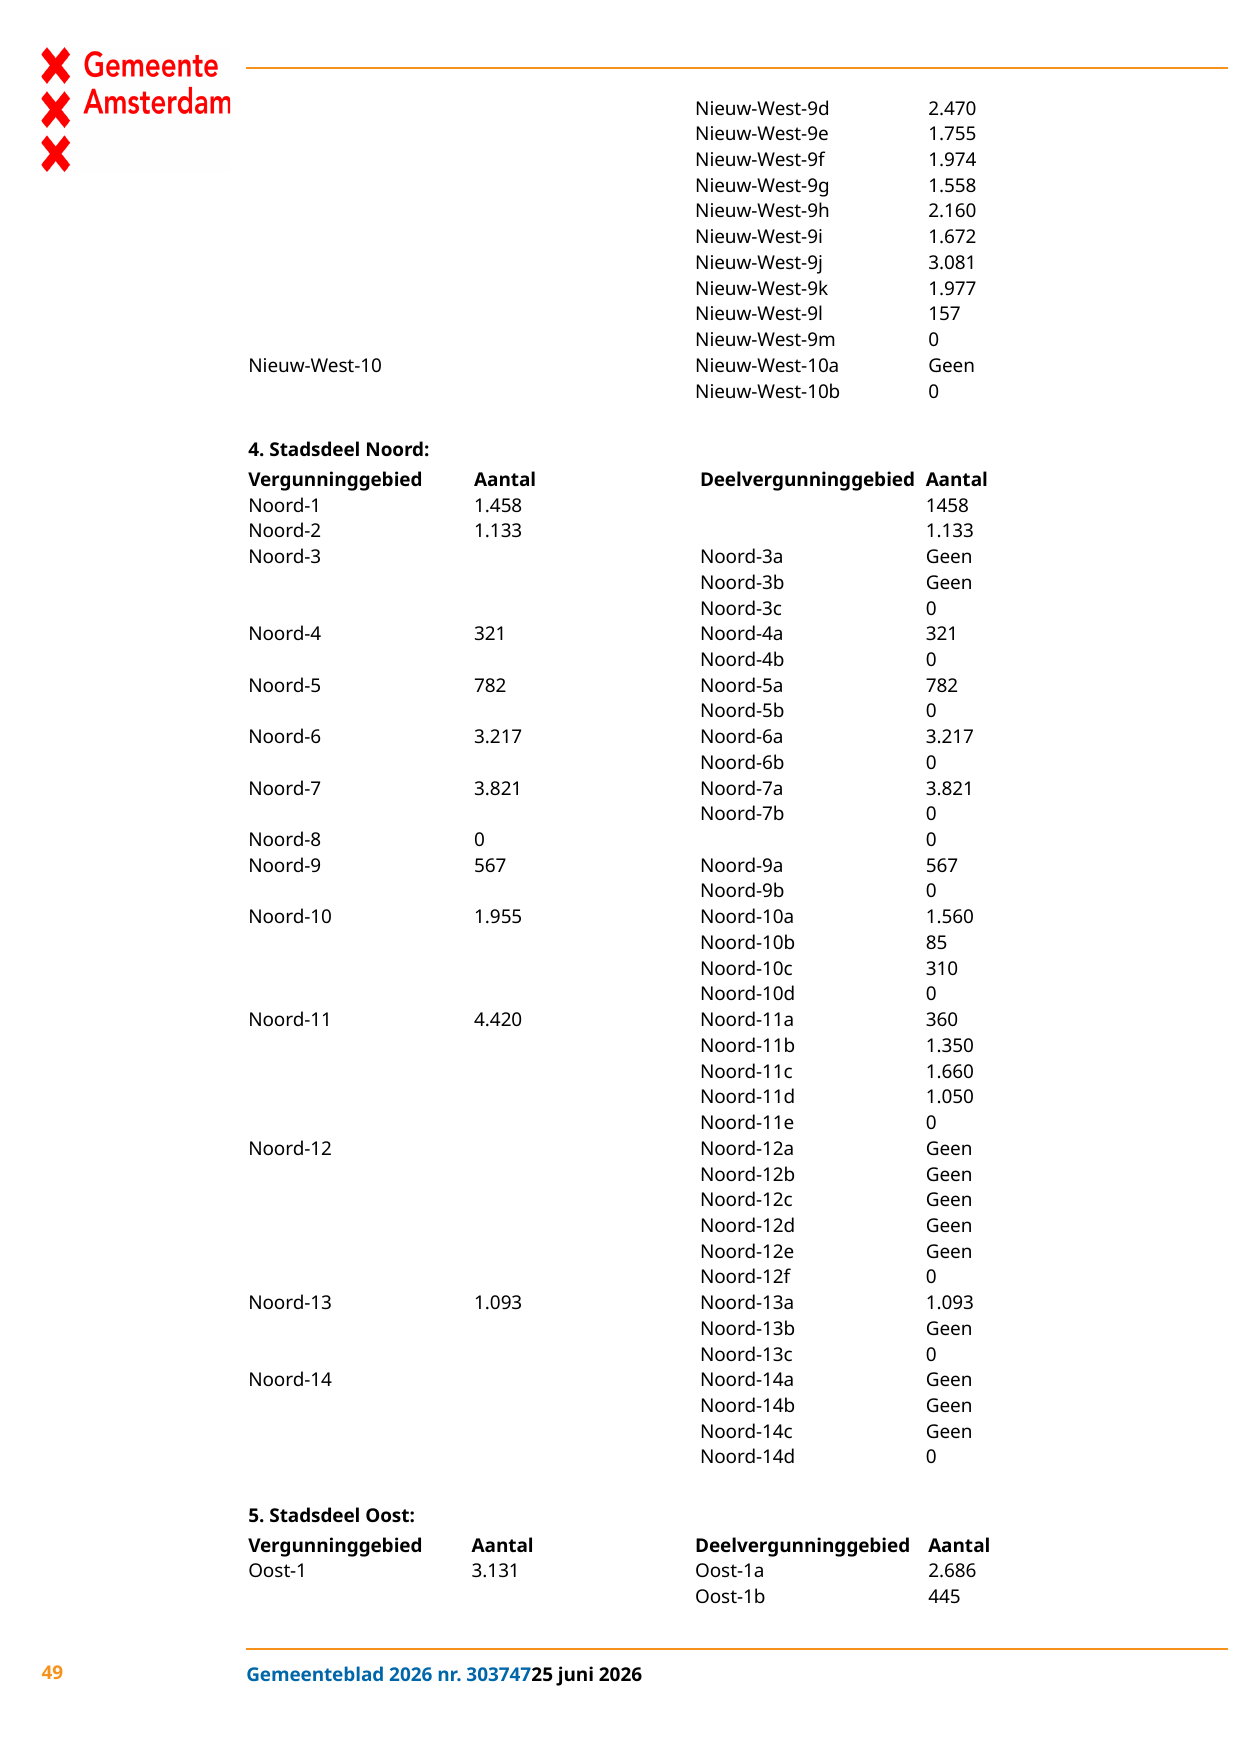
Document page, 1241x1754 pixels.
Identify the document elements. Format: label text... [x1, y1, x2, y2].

table_cell 0 [926, 1109, 1152, 1135]
table_cell Noord-2 [248, 518, 474, 543]
table_cell Noord-4b [700, 646, 926, 672]
table_cell Nieuw-West-9d [695, 95, 928, 121]
table_cell 321 [474, 620, 700, 672]
table_cell [471, 352, 695, 403]
table_cell Oost-1 [248, 1558, 471, 1609]
table_cell Geen [926, 1315, 1152, 1341]
table_cell 4.420 [474, 1006, 700, 1135]
table_cell Noord-7a [700, 775, 926, 801]
table_cell 2.160 [928, 198, 1152, 223]
table_cell 0 [926, 1341, 1152, 1367]
table_cell Geen [926, 1367, 1152, 1392]
table_cell Nieuw-West-9k [695, 275, 928, 301]
table_cell Noord-13 [248, 1289, 474, 1367]
table_header Aantal [471, 1532, 695, 1558]
table_cell Noord-3c [700, 595, 926, 620]
table_cell Noord-12d [700, 1212, 926, 1238]
table_cell 0 [928, 378, 1152, 403]
table_cell Nieuw-West-9m [695, 326, 928, 352]
table_cell Noord-14 [248, 1367, 474, 1469]
table_cell Noord-11 [248, 1006, 474, 1135]
table_cell 0 [926, 1264, 1152, 1289]
table_cell Noord-12f [700, 1264, 926, 1289]
table_cell Noord-4a [700, 620, 926, 646]
table_cell [700, 826, 926, 852]
table_cell 3.081 [928, 249, 1152, 275]
table_cell Noord-14b [700, 1392, 926, 1418]
table_cell [474, 1367, 700, 1469]
table_cell 0 [926, 981, 1152, 1006]
table_header Aantal [928, 1532, 1152, 1558]
table_cell 1.560 [926, 904, 1152, 929]
table_cell Noord-10c [700, 955, 926, 981]
table_cell 0 [474, 826, 700, 852]
table_cell Noord-10d [700, 981, 926, 1006]
table_cell Noord-12c [700, 1186, 926, 1212]
table_cell 1.660 [926, 1058, 1152, 1083]
table_cell 1.974 [928, 146, 1152, 172]
table_cell 1.755 [928, 121, 1152, 146]
table_cell 2.686 [928, 1558, 1152, 1583]
table_cell Geen [926, 543, 1152, 569]
table_cell 0 [926, 595, 1152, 620]
table_cell Nieuw-West-9h [695, 198, 928, 223]
table_cell Noord-11d [700, 1084, 926, 1109]
table_cell [474, 543, 700, 620]
table_cell 360 [926, 1006, 1152, 1032]
table_cell 782 [926, 672, 1152, 698]
table_cell Noord-3 [248, 543, 474, 620]
table_cell 1.977 [928, 275, 1152, 301]
table_cell Noord-9b [700, 878, 926, 903]
table_cell [474, 1135, 700, 1289]
table_cell Noord-6b [700, 749, 926, 775]
table_cell Noord-14a [700, 1367, 926, 1392]
table_cell 0 [926, 801, 1152, 826]
table_cell Noord-11a [700, 1006, 926, 1032]
table_cell 567 [474, 852, 700, 903]
table_cell Noord-6a [700, 723, 926, 749]
table_cell Noord-5b [700, 698, 926, 723]
table_cell 3.821 [926, 775, 1152, 801]
table_cell 1.955 [474, 904, 700, 1006]
table_cell Oost-1a [695, 1558, 928, 1583]
table_cell 3.217 [926, 723, 1152, 749]
table_cell Nieuw-West-9i [695, 224, 928, 249]
text 5. Stadsdeel Oost: [248, 1502, 1152, 1528]
table_cell Noord-3a [700, 543, 926, 569]
table_cell Noord-11c [700, 1058, 926, 1083]
text 4. Stadsdeel Noord: [248, 436, 1152, 462]
table_cell Nieuw-West-9g [695, 172, 928, 198]
table_cell Nieuw-West-9e [695, 121, 928, 146]
table_cell Nieuw-West-10 [248, 352, 471, 403]
table_cell Noord-7 [248, 775, 474, 826]
table_cell 567 [926, 852, 1152, 878]
table_cell 445 [928, 1584, 1152, 1609]
table_cell [700, 518, 926, 543]
table_cell 0 [926, 698, 1152, 723]
table_cell Noord-13b [700, 1315, 926, 1341]
table_cell 1.133 [474, 518, 700, 543]
table_cell 0 [926, 826, 1152, 852]
table_header Vergunninggebied [248, 466, 474, 492]
table_cell Geen [926, 1392, 1152, 1418]
table_cell 1.672 [928, 224, 1152, 249]
table_cell Geen [926, 569, 1152, 595]
table_cell 321 [926, 620, 1152, 646]
table_cell Geen [926, 1135, 1152, 1161]
table_cell Noord-11e [700, 1109, 926, 1135]
table_cell 3.217 [474, 723, 700, 775]
table_cell Geen [926, 1186, 1152, 1212]
table_cell Geen [926, 1212, 1152, 1238]
table_cell 0 [926, 749, 1152, 775]
table_cell 1458 [926, 492, 1152, 517]
table_header Aantal [474, 466, 700, 492]
table_cell 0 [926, 646, 1152, 672]
table_cell Noord-8 [248, 826, 474, 852]
table_cell Noord-13c [700, 1341, 926, 1367]
table_cell Geen [926, 1161, 1152, 1186]
table_cell Geen [926, 1418, 1152, 1444]
table_cell Noord-5 [248, 672, 474, 723]
table_cell Noord-5a [700, 672, 926, 698]
table_cell [471, 95, 695, 352]
table_cell 3.131 [471, 1558, 695, 1609]
table_cell Noord-6 [248, 723, 474, 775]
table_cell Noord-13a [700, 1289, 926, 1315]
table_header Vergunninggebied [248, 1532, 471, 1558]
table_cell Noord-11b [700, 1032, 926, 1058]
table_cell 1.558 [928, 172, 1152, 198]
table_cell Nieuw-West-9f [695, 146, 928, 172]
table_header Aantal [926, 466, 1152, 492]
table_cell Noord-7b [700, 801, 926, 826]
table_cell Oost-1b [695, 1584, 928, 1609]
table_cell 157 [928, 301, 1152, 326]
table_cell Noord-9 [248, 852, 474, 903]
table_cell 1.093 [474, 1289, 700, 1367]
table_cell 0 [926, 1444, 1152, 1469]
table_cell Geen [928, 352, 1152, 378]
table_cell [700, 492, 926, 517]
table_cell Noord-12 [248, 1135, 474, 1289]
table_cell Noord-14c [700, 1418, 926, 1444]
table_cell Noord-9a [700, 852, 926, 878]
table_cell Noord-10 [248, 904, 474, 1006]
table_cell 1.350 [926, 1032, 1152, 1058]
table_cell Nieuw-West-9l [695, 301, 928, 326]
table_cell Noord-12e [700, 1238, 926, 1264]
table_cell Noord-10b [700, 929, 926, 955]
table_cell Nieuw-West-9j [695, 249, 928, 275]
table_cell 1.458 [474, 492, 700, 517]
table_header Deelvergunninggebied [695, 1532, 928, 1558]
table_cell 1.093 [926, 1289, 1152, 1315]
table_cell Noord-14d [700, 1444, 926, 1469]
table_header Deelvergunninggebied [700, 466, 926, 492]
table_cell [248, 95, 471, 352]
table_cell Noord-12b [700, 1161, 926, 1186]
table_cell 1.133 [926, 518, 1152, 543]
table_cell 0 [928, 326, 1152, 352]
table_cell Noord-12a [700, 1135, 926, 1161]
table_cell Noord-3b [700, 569, 926, 595]
table_cell 3.821 [474, 775, 700, 826]
table_cell Geen [926, 1238, 1152, 1264]
table_cell Noord-4 [248, 620, 474, 672]
table_cell 85 [926, 929, 1152, 955]
table_cell Nieuw-West-10a [695, 352, 928, 378]
table_cell 0 [926, 878, 1152, 903]
table_cell 310 [926, 955, 1152, 981]
picture [41, 47, 231, 172]
table_cell 2.470 [928, 95, 1152, 121]
table_cell 1.050 [926, 1084, 1152, 1109]
table_cell 782 [474, 672, 700, 723]
table_cell Nieuw-West-10b [695, 378, 928, 403]
table_cell Noord-1 [248, 492, 474, 517]
table_cell Noord-10a [700, 904, 926, 929]
